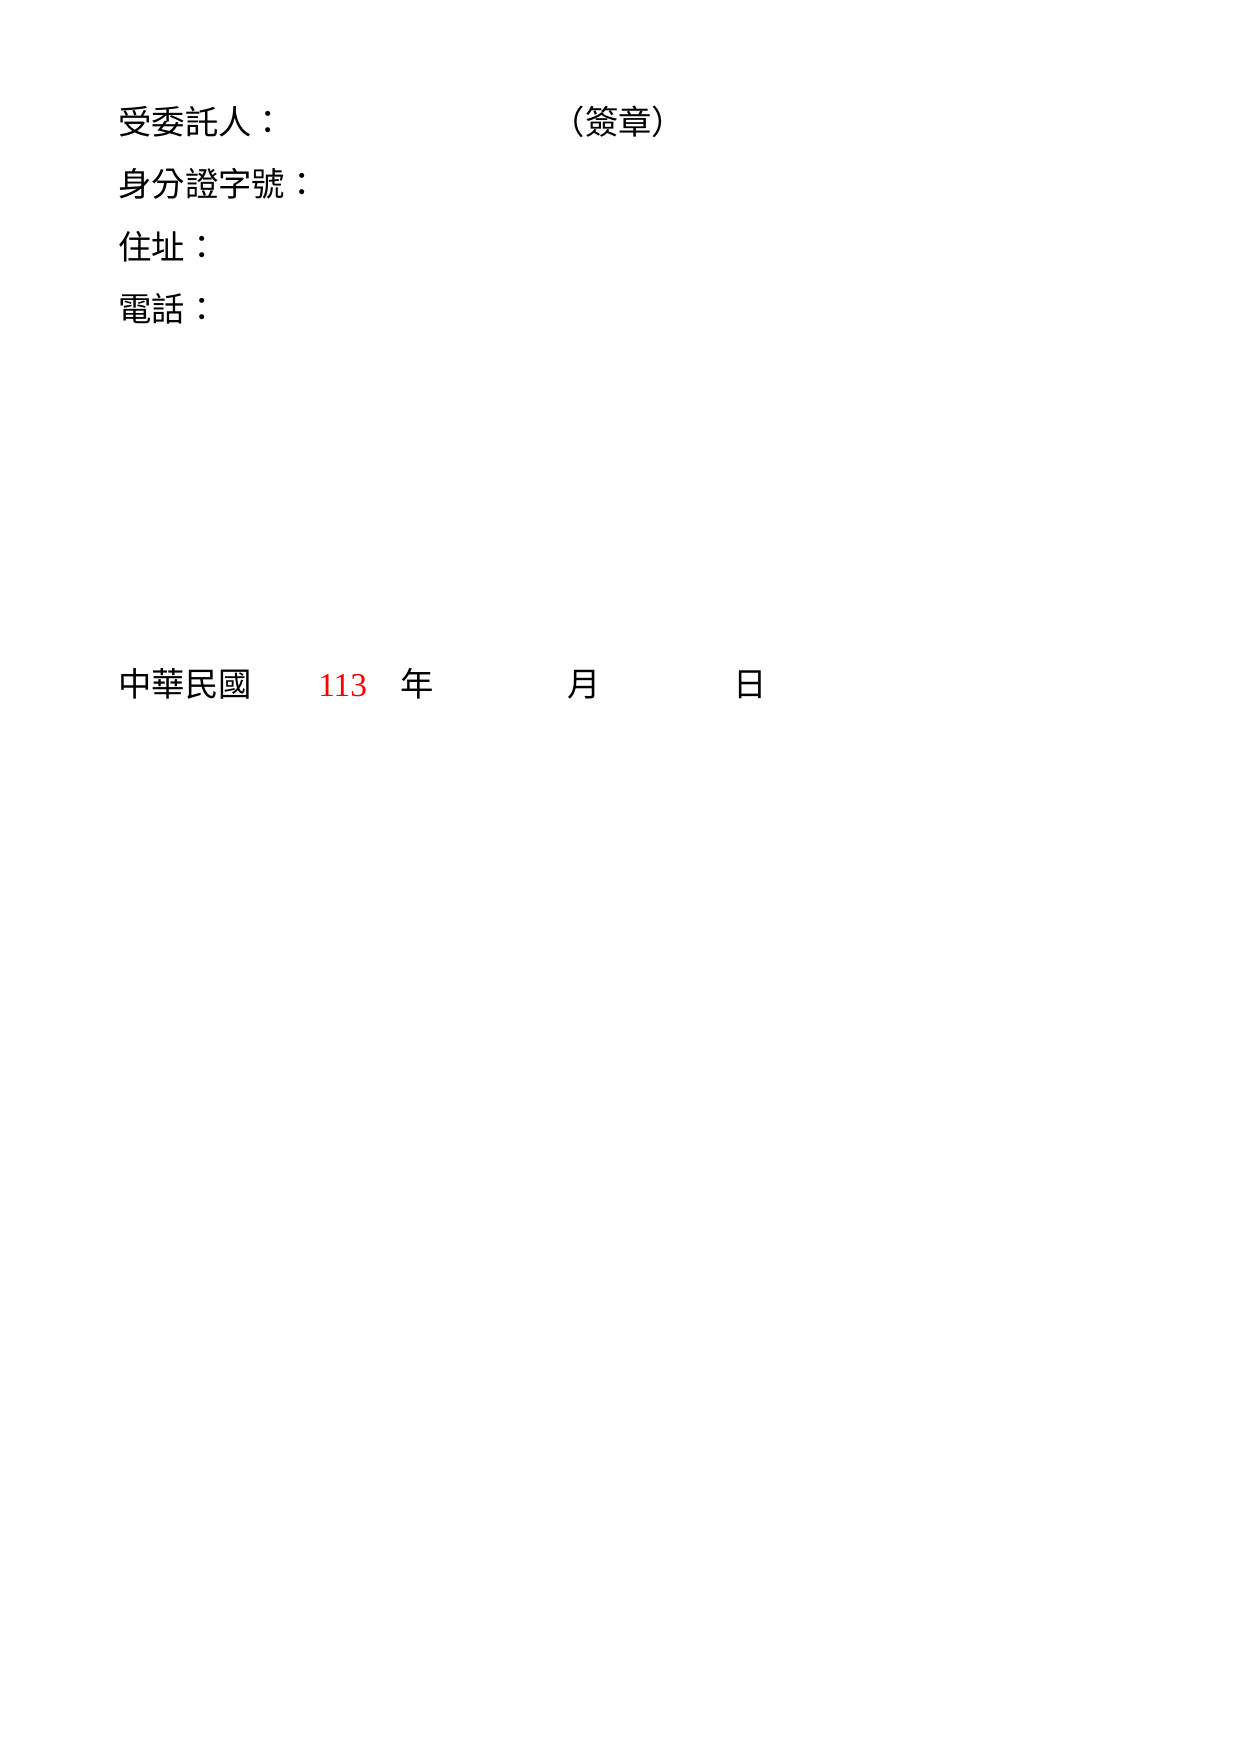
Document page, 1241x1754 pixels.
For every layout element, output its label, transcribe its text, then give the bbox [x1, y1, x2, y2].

text 身分證字號： [118, 141, 1122, 203]
text 電話： [118, 266, 1122, 328]
text 受委託人： （簽章） [118, 78, 1122, 141]
text 住址： [118, 203, 1122, 266]
text 中華民國 113 年 月 日 [118, 641, 1122, 703]
